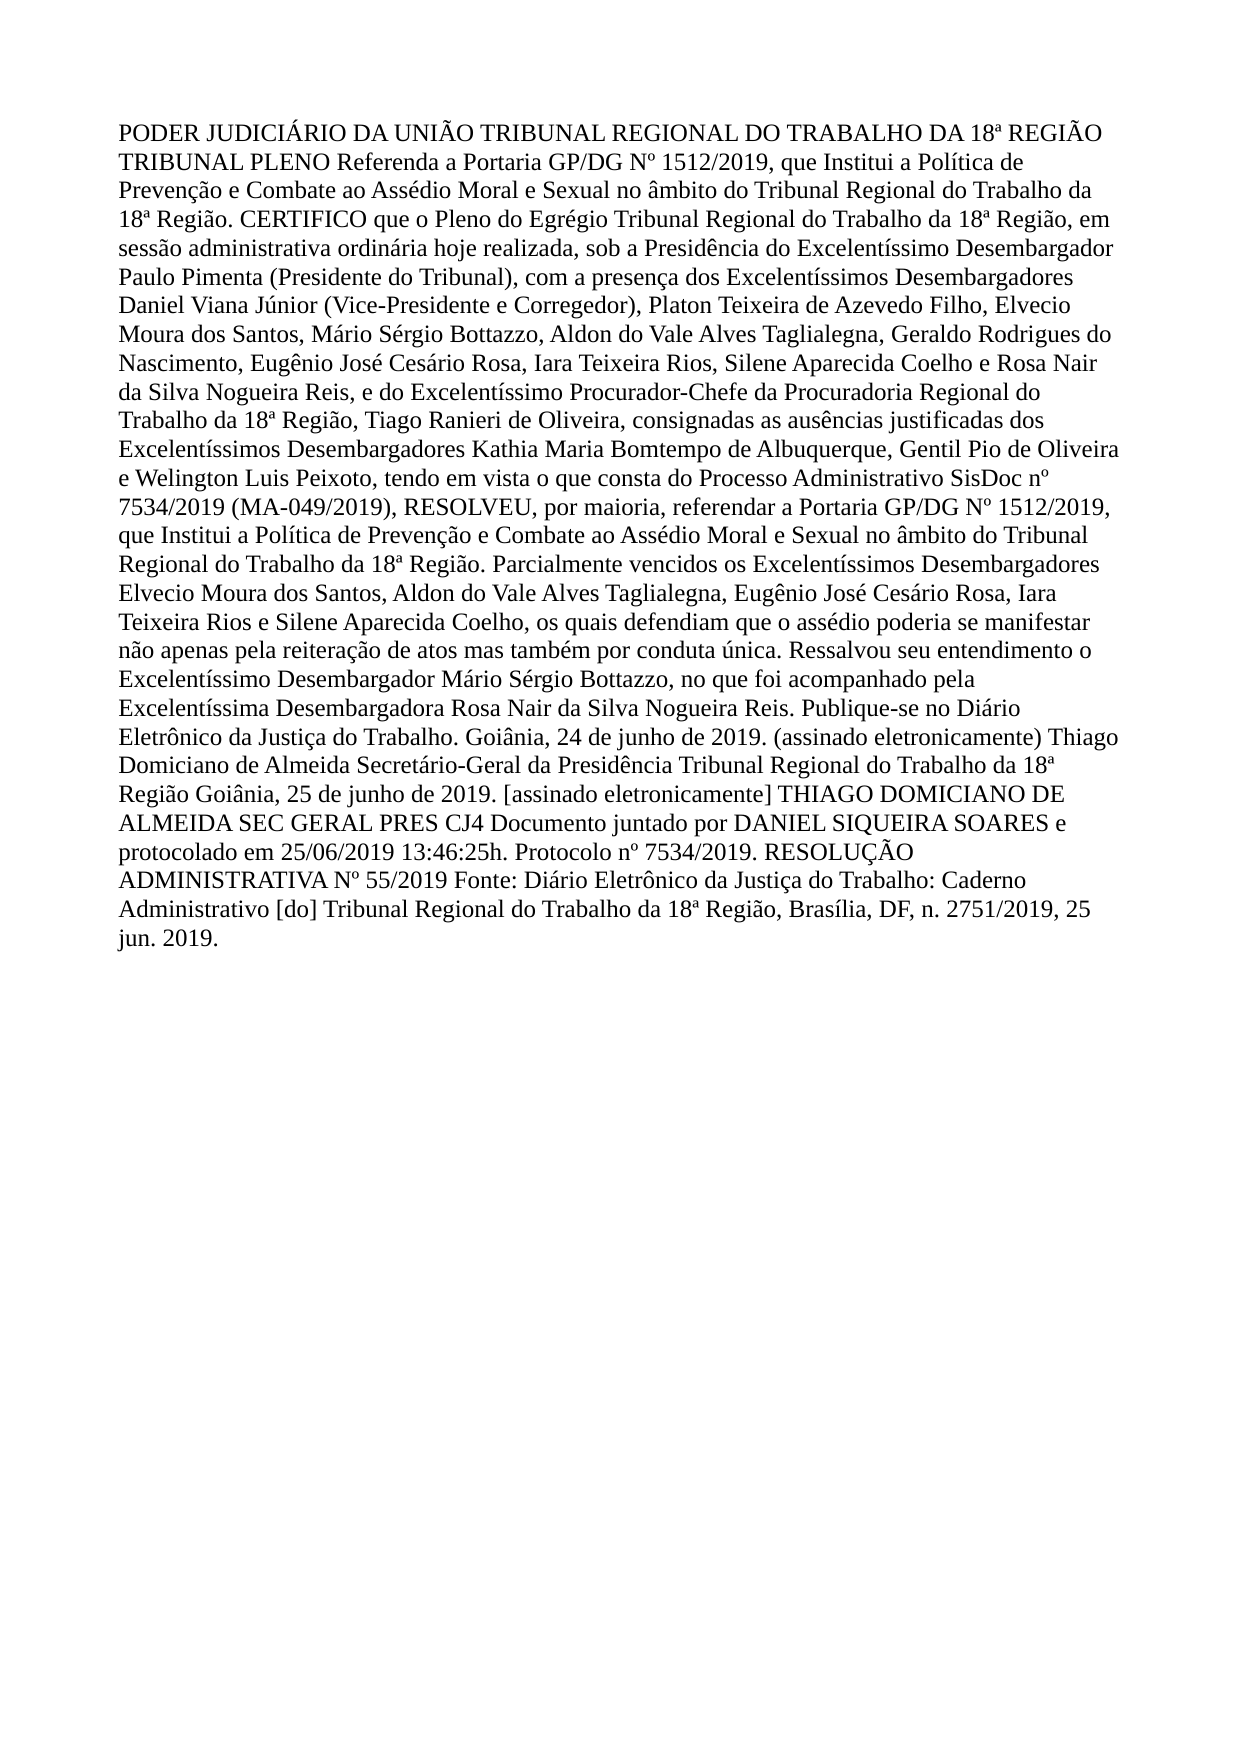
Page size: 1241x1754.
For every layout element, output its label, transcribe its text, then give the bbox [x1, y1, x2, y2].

text PODER JUDICIÁRIO DA UNIÃO TRIBUNAL REGIONAL DO TRABALHO DA 18ª REGIÃO TRIBUNAL PLENO Referenda a Portaria GP/DG Nº 1512/2019, que Institui a Política de Prevenção e Combate ao Assédio Moral e Sexual no âmbito do Tribunal Regional do Trabalho da 18ª Região. CERTIFICO que o Pleno do Egrégio Tribunal Regional do Trabalho da 18ª Região, em sessão administrativa ordinária hoje realizada, sob a Presidência do Excelentíssimo Desembargador Paulo Pimenta (Presidente do Tribunal), com a presença dos Excelentíssimos Desembargadores Daniel Viana Júnior (Vice-Presidente e Corregedor), Platon Teixeira de Azevedo Filho, Elvecio Moura dos Santos, Mário Sérgio Bottazzo, Aldon do Vale Alves Taglialegna, Geraldo Rodrigues do Nascimento, Eugênio José Cesário Rosa, Iara Teixeira Rios, Silene Aparecida Coelho e Rosa Nair da Silva Nogueira Reis, e do Excelentíssimo Procurador-Chefe da Procuradoria Regional do Trabalho da 18ª Região, Tiago Ranieri de Oliveira, consignadas as ausências justificadas dos Excelentíssimos Desembargadores Kathia Maria Bomtempo de Albuquerque, Gentil Pio de Oliveira e Welington Luis Peixoto, tendo em vista o que consta do Processo Administrativo SisDoc nº 7534/2019 (MA-049/2019), RESOLVEU, por maioria, referendar a Portaria GP/DG Nº 1512/2019, que Institui a Política de Prevenção e Combate ao Assédio Moral e Sexual no âmbito do Tribunal Regional do Trabalho da 18ª Região. Parcialmente vencidos os Excelentíssimos Desembargadores Elvecio Moura dos Santos, Aldon do Vale Alves Taglialegna, Eugênio José Cesário Rosa, Iara Teixeira Rios e Silene Aparecida Coelho, os quais defendiam que o assédio poderia se manifestar não apenas pela reiteração de atos mas também por conduta única. Ressalvou seu entendimento o Excelentíssimo Desembargador Mário Sérgio Bottazzo, no que foi acompanhado pela Excelentíssima Desembargadora Rosa Nair da Silva Nogueira Reis. Publique-se no Diário Eletrônico da Justiça do Trabalho. Goiânia, 24 de junho de 2019. (assinado eletronicamente) Thiago Domiciano de Almeida Secretário-Geral da Presidência Tribunal Regional do Trabalho da 18ª Região Goiânia, 25 de junho de 2019. [assinado eletronicamente] THIAGO DOMICIANO DE ALMEIDA SEC GERAL PRES CJ4 Documento juntado por DANIEL SIQUEIRA SOARES e protocolado em 25/06/2019 13:46:25h. Protocolo nº 7534/2019. RESOLUÇÃO ADMINISTRATIVA Nº 55/2019 Fonte: Diário Eletrônico da Justiça do Trabalho: Caderno Administrativo [do] Tribunal Regional do Trabalho da 18ª Região, Brasília, DF, n. 2751/2019, 25 jun. 2019. [118, 118, 1122, 952]
